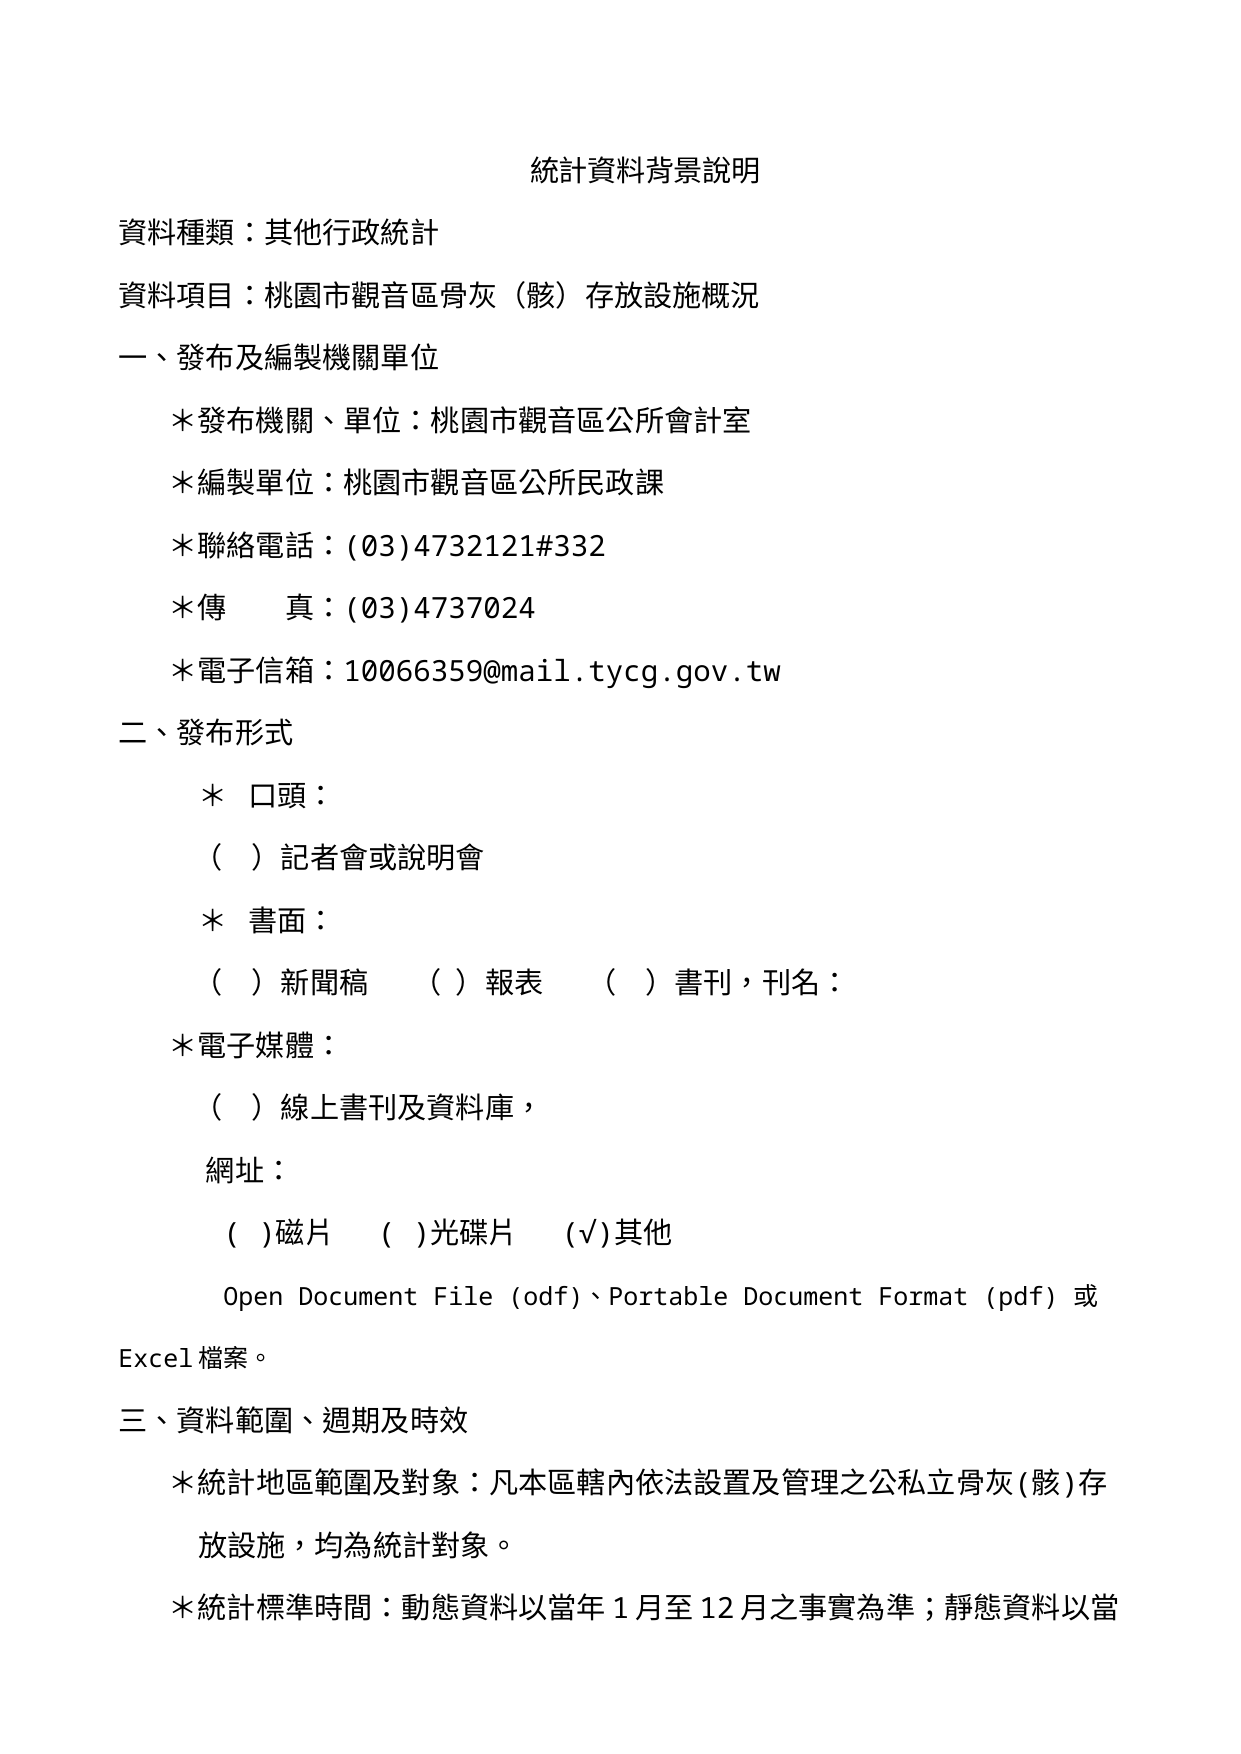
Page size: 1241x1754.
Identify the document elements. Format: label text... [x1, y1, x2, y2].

text Open Document File (odf)、Portable Document Format (pdf) 或 Excel檔案。 [118, 1252, 1122, 1377]
text 資料種類：其他行政統計 [118, 189, 1122, 252]
text （ ）線上書刊及資料庫， [193, 1064, 1122, 1127]
text 二、發布形式 [118, 689, 1122, 752]
text ＊發布機關、單位：桃園市觀音區公所會計室 [168, 377, 1122, 439]
text ＊傳 真：(03)4737024 [168, 564, 1122, 627]
list 書面： [198, 877, 1122, 939]
text ＊統計標準時間：動態資料以當年1月至12月之事實為準；靜態資料以當 [168, 1564, 1122, 1627]
text ＊編製單位：桃園市觀音區公所民政課 [168, 439, 1122, 502]
text ( )磁片 ( )光碟片 (√)其他 [118, 1189, 1122, 1252]
text （ ）記者會或說明會 [193, 814, 1122, 877]
text 網址： [193, 1127, 1122, 1189]
text 統計資料背景說明 [168, 127, 1122, 189]
text ＊電子信箱：10066359@mail.tycg.gov.tw [168, 627, 1122, 689]
list 口頭： [198, 752, 1122, 814]
text （ ）新聞稿 （ ）報表 （ ）書刊，刊名： [193, 939, 1122, 1002]
text ＊統計地區範圍及對象：凡本區轄內依法設置及管理之公私立骨灰(骸)存放設施，均為統計對象。 [168, 1439, 1122, 1564]
text ＊聯絡電話：(03)4732121#332 [168, 502, 1122, 564]
text 三、資料範圍、週期及時效 [118, 1377, 1122, 1439]
text 一、發布及編製機關單位 [118, 314, 1122, 377]
text ＊電子媒體： [168, 1002, 1122, 1064]
text 資料項目：桃園市觀音區骨灰（骸）存放設施概況 [118, 252, 1122, 314]
